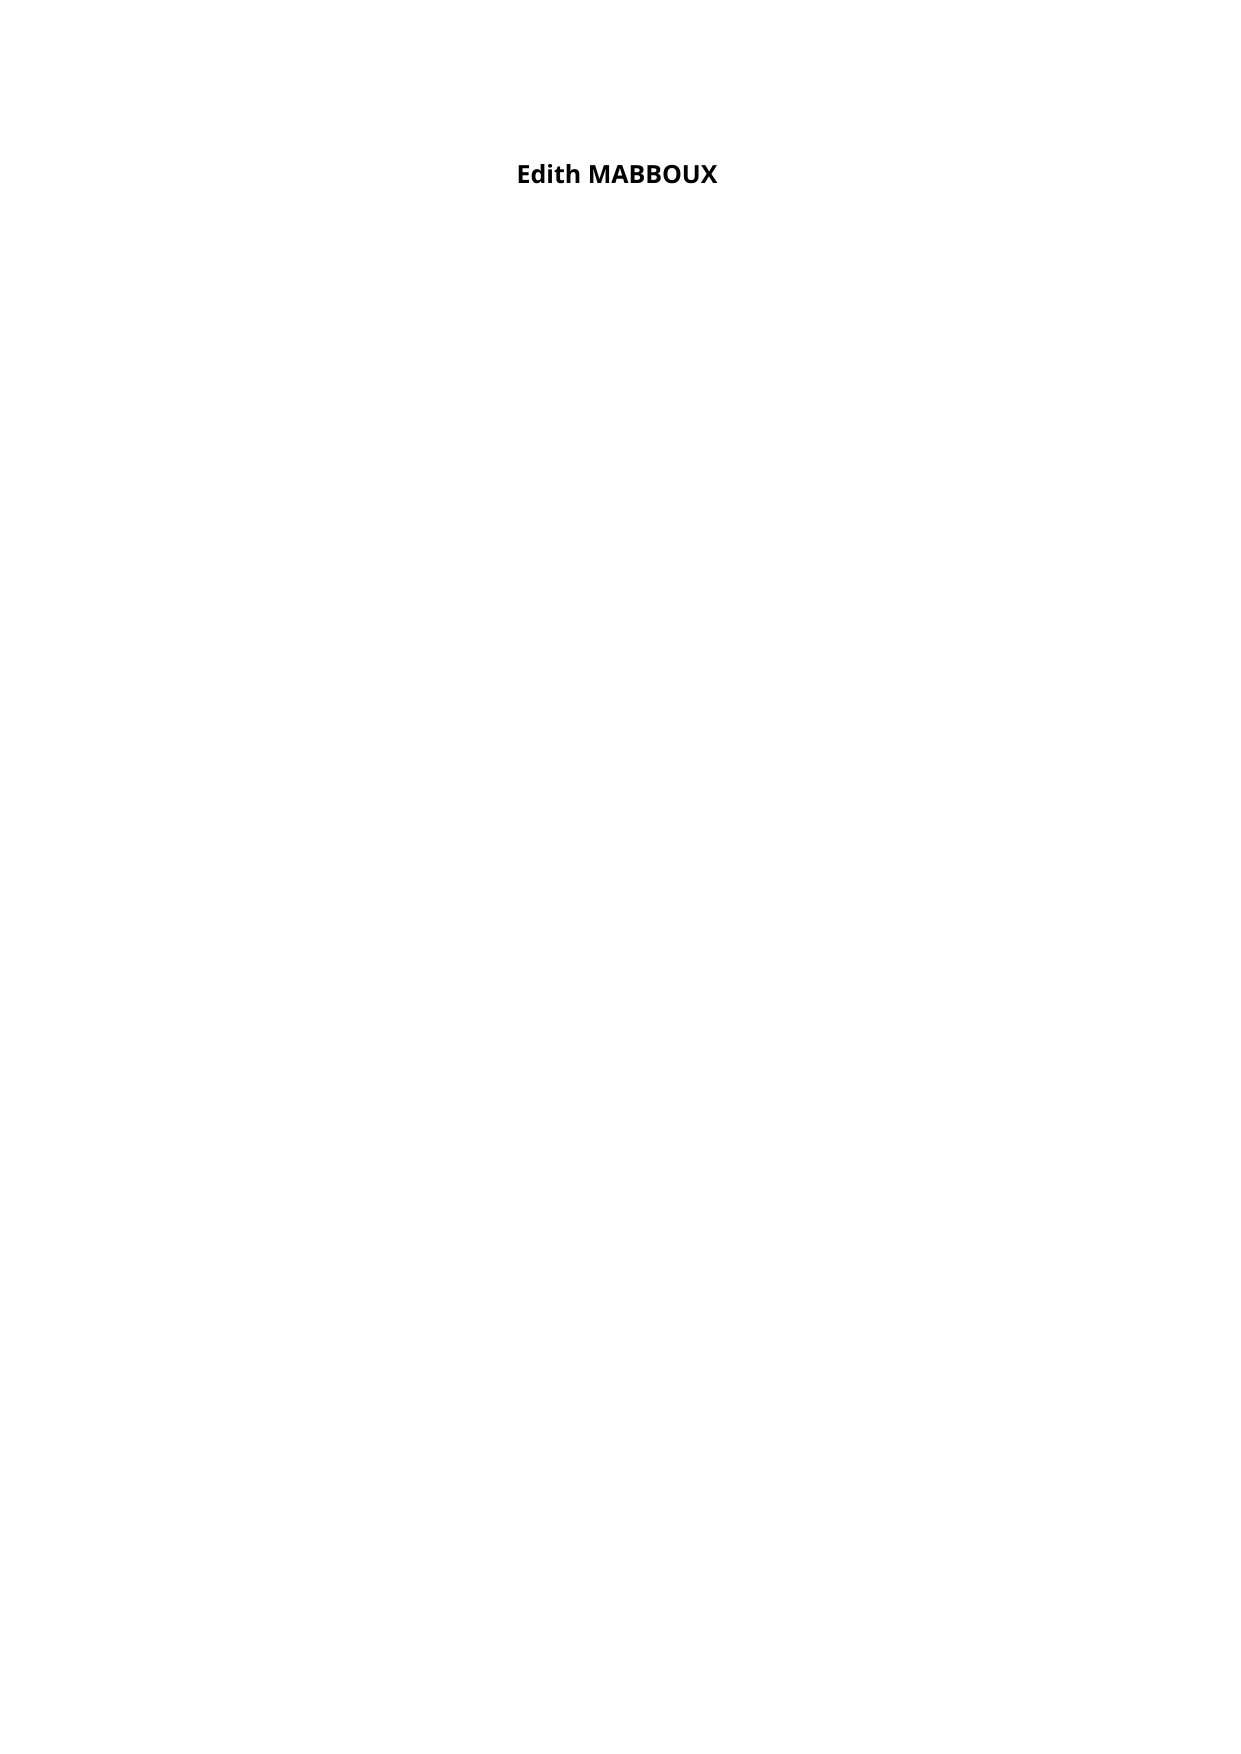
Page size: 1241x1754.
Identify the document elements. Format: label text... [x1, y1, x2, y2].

subtitle Edith MABBOUX [148, 157, 1093, 191]
